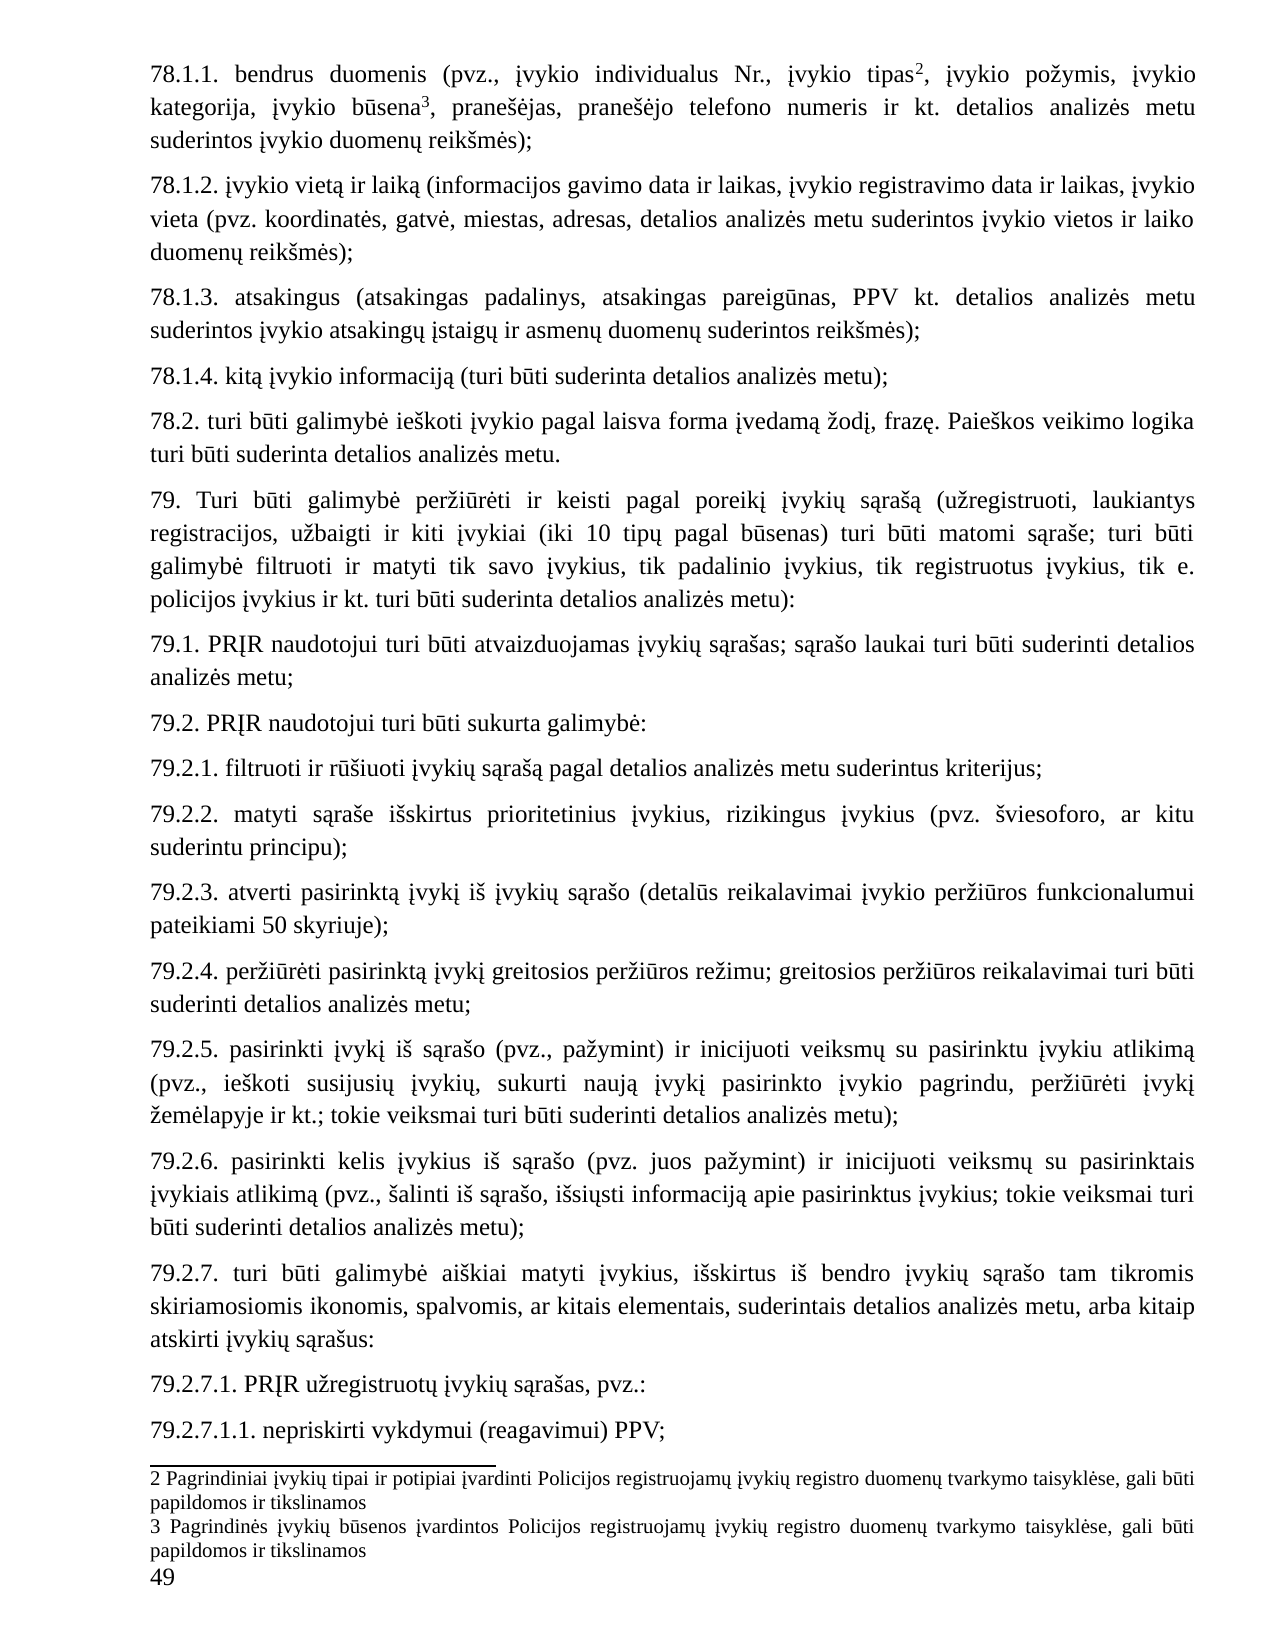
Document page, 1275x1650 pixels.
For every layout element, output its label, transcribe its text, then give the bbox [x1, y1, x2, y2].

text 79.2.6. pasirinkti kelis įvykius iš sąrašo (pvz. juos pažymint) ir inicijuoti veiksmų su pasirinktais įvykiais atlikimą (pvz., šalinti iš sąrašo, išsiųsti informaciją apie pasirinktus įvykius; tokie veiksmai turi būti suderinti detalios analizės metu); [150, 1146, 1196, 1241]
text 79.2.7.1. PRĮR užregistruotų įvykių sąrašas, pvz.: [150, 1369, 1196, 1398]
text 79.2.5. pasirinkti įvykį iš sąrašo (pvz., pažymint) ir inicijuoti veiksmų su pasirinktu įvykiu atlikimą (pvz., ieškoti susijusių įvykių, sukurti naują įvykį pasirinkto įvykio pagrindu, peržiūrėti įvykį žemėlapyje ir kt.; tokie veiksmai turi būti suderinti detalios analizės metu); [150, 1034, 1196, 1129]
text 79.2.7.1.1. nepriskirti vykdymui (reagavimui) PPV; [150, 1415, 1196, 1443]
text 79.2.3. atverti pasirinktą įvykį iš įvykių sąrašo (detalūs reikalavimai įvykio peržiūros funkcionalumui pateikiami 7.8 skyriuje); [150, 877, 1196, 939]
text Pagrindinės įvykių būsenos įvardintos Policijos registruojamų įvykių registro duomenų tvarkymo taisyklėse, gali būti papildomos ir tikslinamos [150, 1514, 1196, 1562]
text 79.2.1. filtruoti ir rūšiuoti įvykių sąrašą pagal detalios analizės metu suderintus kriterijus; [150, 753, 1196, 782]
text 78.1.4. kitą įvykio informaciją (turi būti suderinta detalios analizės metu); [150, 361, 1196, 389]
text 78.2. turi būti galimybė ieškoti įvykio pagal laisva forma įvedamą žodį, frazę. Paieškos veikimo logika turi būti suderinta detalios analizės metu. [150, 406, 1196, 468]
text 79.2.7. turi būti galimybė aiškiai matyti įvykius, išskirtus iš bendro įvykių sąrašo tam tikromis skiriamosiomis ikonomis, spalvomis, ar kitais elementais, suderintais detalios analizės metu, arba kitaip atskirti įvykių sąrašus: [150, 1258, 1196, 1352]
text 79.1. PRĮR naudotojui turi būti atvaizduojamas įvykių sąrašas; sąrašo laukai turi būti suderinti detalios analizės metu; [150, 629, 1196, 691]
text 78.1.2. įvykio vietą ir laiką (informacijos gavimo data ir laikas, įvykio registravimo data ir laikas, įvykio vieta (pvz. koordinatės, gatvė, miestas, adresas, detalios analizės metu suderintos įvykio vietos ir laiko duomenų reikšmės); [150, 171, 1196, 265]
text 78.1.1. bendrus duomenis (pvz., įvykio individualus Nr., įvykio tipas, įvykio požymis, įvykio kategorija, įvykio būsena, pranešėjas, pranešėjo telefono numeris ir kt. detalios analizės metu suderintos įvykio duomenų reikšmės); [150, 59, 1196, 154]
text Pagrindiniai įvykių tipai ir potipiai įvardinti Policijos registruojamų įvykių registro duomenų tvarkymo taisyklėse, gali būti papildomos ir tikslinamos [150, 1466, 1196, 1514]
text 79.2.2. matyti sąraše išskirtus prioritetinius įvykius, rizikingus įvykius (pvz. šviesoforo, ar kitu suderintu principu); [150, 799, 1196, 861]
text 79. Turi būti galimybė peržiūrėti ir keisti pagal poreikį įvykių sąrašą (užregistruoti, laukiantys registracijos, užbaigti ir kiti įvykiai (iki 10 tipų pagal būsenas) turi būti matomi sąraše; turi būti galimybė filtruoti ir matyti tik savo įvykius, tik padalinio įvykius, tik registruotus įvykius, tik e. policijos įvykius ir kt. turi būti suderinta detalios analizės metu): [150, 485, 1196, 613]
text 79.2. PRĮR naudotojui turi būti sukurta galimybė: [150, 708, 1196, 737]
text 79.2.4. peržiūrėti pasirinktą įvykį greitosios peržiūros režimu; greitosios peržiūros reikalavimai turi būti suderinti detalios analizės metu; [150, 956, 1196, 1018]
text 78.1.3. atsakingus (atsakingas padalinys, atsakingas pareigūnas, PPV kt. detalios analizės metu suderintos įvykio atsakingų įstaigų ir asmenų duomenų suderintos reikšmės); [150, 282, 1196, 344]
